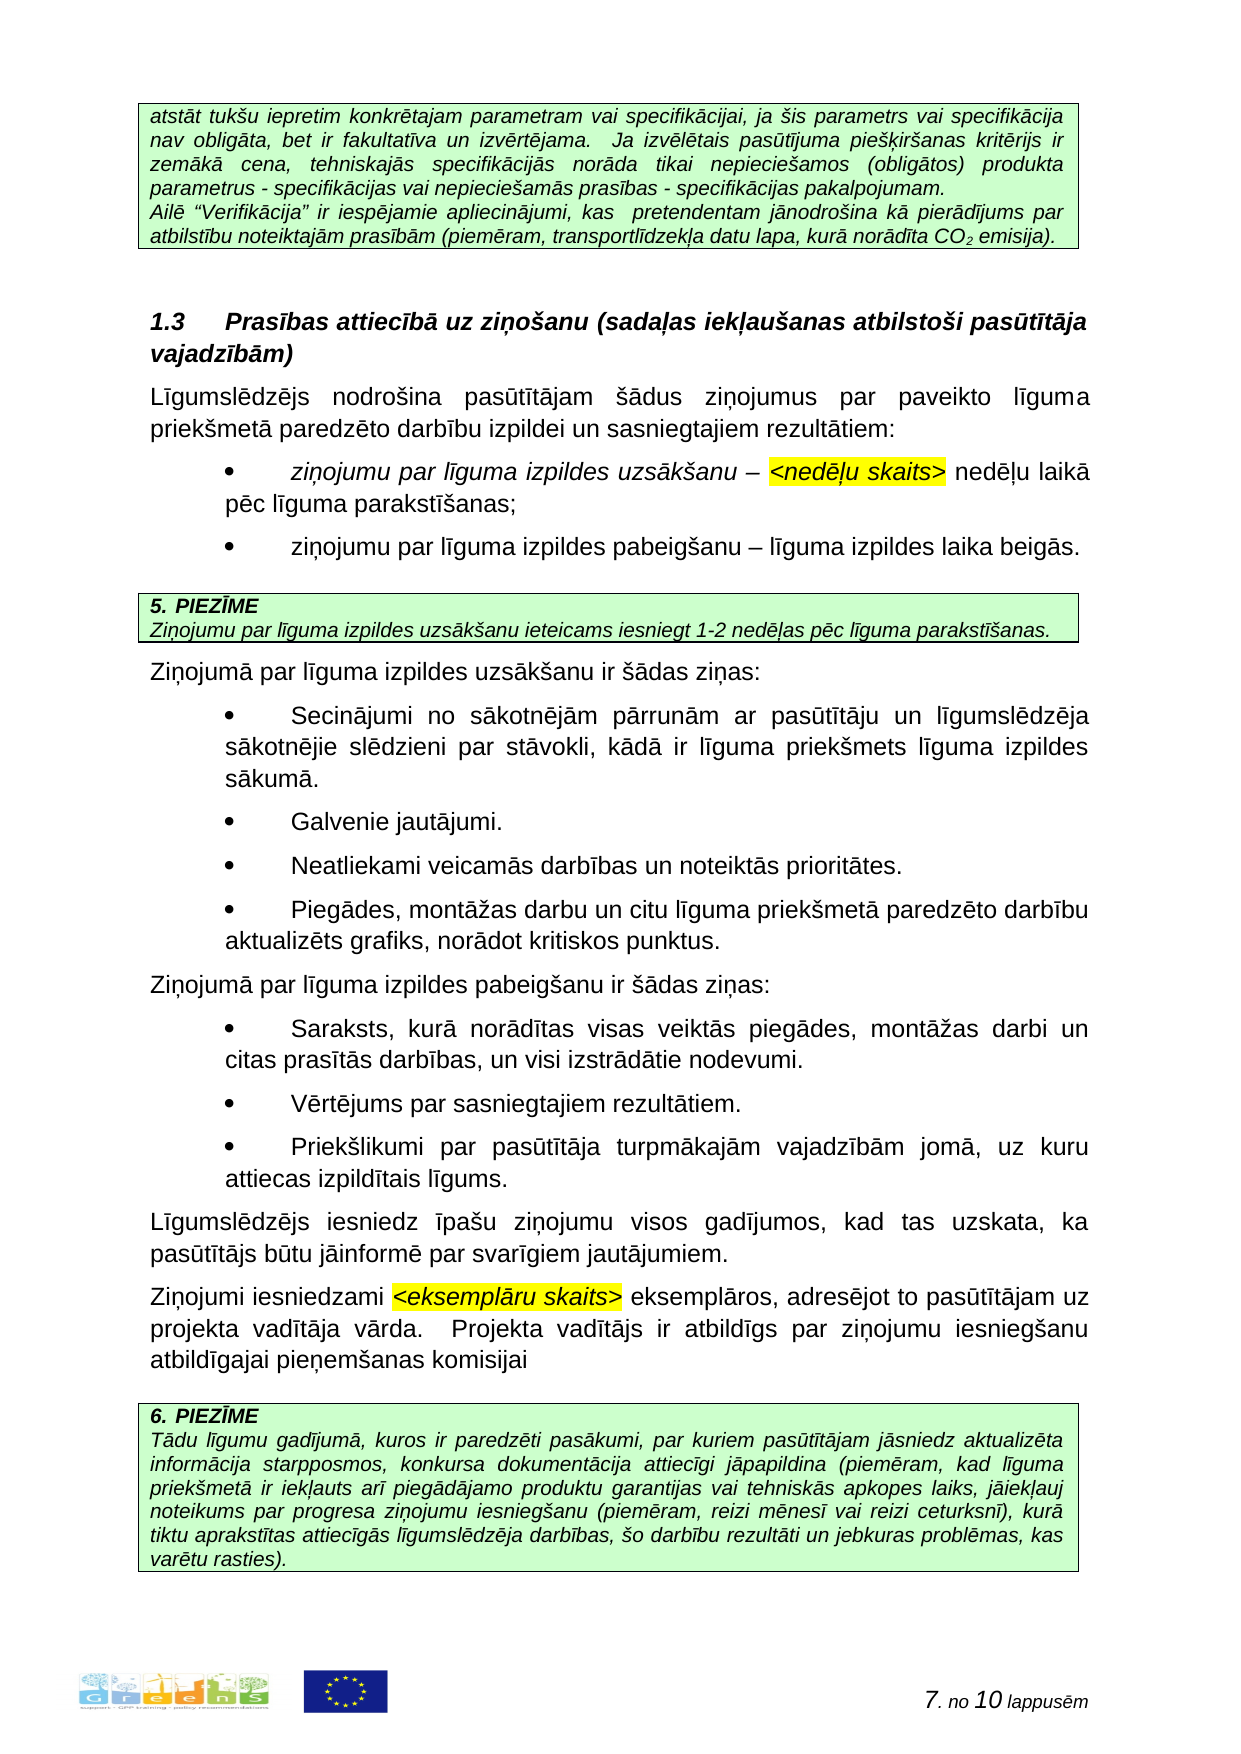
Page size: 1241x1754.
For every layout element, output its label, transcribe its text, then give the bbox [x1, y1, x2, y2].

list ziņojumu par līguma izpildes uzsākšanu – <nedēļu skaits> nedēļu laikā pēc līguma parakstīšanas; [225, 455, 1090, 517]
list ziņojumu par līguma izpildes pabeigšanu – līguma izpildes laika beigās. [225, 530, 1090, 561]
text Ziņojumā par līguma izpildes pabeigšanu ir šādas ziņas: [150, 967, 1090, 999]
text Ziņojumi iesniedzami <eksemplāru skaits> eksemplāros, adresējot to pasūtītājam uz projekta vadītāja vārda. Projekta vadītājs ir atbildīgs par ziņojumu iesniegšanu atbildīgajai pieņemšanas komisijai [150, 1280, 1090, 1374]
picture [302, 1670, 389, 1714]
table_header 6. PIEZĪME Tādu līgumu gadījumā, kuros ir paredzēti pasākumi, par kuriem pasūtītājam jāsniedz aktualizēta informācija starpposmos, konkursa dokumentācija attiecīgi jāpapildina (piemēram, kad līguma priekšmetā ir iekļauts arī piegādājamo produktu garantijas vai tehniskās apkopes laiks, jāiekļauj noteikums par progresa ziņojumu iesniegšanu (piemēram, reizi mēnesī vai reizi ceturksnī), kurā tiktu aprakstītas attiecīgās līgumslēdzēja darbības, šo darbību rezultāti un jebkuras problēmas, kas varētu rasties). [139, 1404, 1078, 1571]
table_header atstāt tukšu iepretim konkrētajam parametram vai specifikācijai, ja šis parametrs vai specifikācija nav obligāta, bet ir fakultatīva un izvērtējama. Ja izvēlētais pasūtījuma piešķiršanas kritērijs ir zemākā cena, tehniskajās specifikācijās norāda tikai nepieciešamos (obligātos) produkta parametrus - specifikācijas vai nepieciešamās prasības - specifikācijas pakalpojumam. Ailē “Verifikācija” ir iespējamie apliecinājumi, kas pretendentam jānodrošina kā pierādījums par atbilstību noteiktajām prasībām (piemēram, transportlīdzekļa datu lapa, kurā norādīta CO2 emisija). [139, 104, 1078, 248]
table_header 5. PIEZĪME Ziņojumu par līguma izpildes uzsākšanu ieteicams iesniegt 1-2 nedēļas pēc līguma parakstīšanas. [139, 594, 1078, 641]
text Līgumslēdzējs nodrošina pasūtītājam šādus ziņojumus par paveikto līguma priekšmetā paredzēto darbību izpildei un sasniegtajiem rezultātiem: [150, 380, 1090, 442]
picture [56, 1670, 292, 1714]
list Saraksts, kurā norādītas visas veiktās piegādes, montāžas darbi un citas prasītās darbības, un visi izstrādātie nodevumi. [225, 1011, 1090, 1074]
list Neatliekami veicamās darbības un noteiktās prioritātes. [225, 849, 1090, 880]
list Vērtējums par sasniegtajiem rezultātiem. [225, 1086, 1090, 1117]
subtitle Prasības attiecībā uz ziņošanu (sadaļas iekļaušanas atbilstoši pasūtītāja vajadzībām) [150, 305, 1090, 367]
text Ziņojumā par līguma izpildes uzsākšanu ir šādas ziņas: [150, 655, 1090, 686]
list Galvenie jautājumi. [225, 805, 1090, 836]
text Līgumslēdzējs iesniedz īpašu ziņojumu visos gadījumos, kad tas uzskata, ka pasūtītājs būtu jāinformē par svarīgiem jautājumiem. [150, 1205, 1090, 1267]
list Secinājumi no sākotnējām pārrunām ar pasūtītāju un līgumslēdzēja sākotnējie slēdzieni par stāvokli, kādā ir līguma priekšmets līguma izpildes sākumā. [225, 699, 1090, 792]
list Piegādes, montāžas darbu un citu līguma priekšmetā paredzēto darbību aktualizēts grafiks, norādot kritiskos punktus. [225, 892, 1090, 955]
list Priekšlikumi par pasūtītāja turpmākajām vajadzībām jomā, uz kuru attiecas izpildītais līgums. [225, 1130, 1090, 1192]
